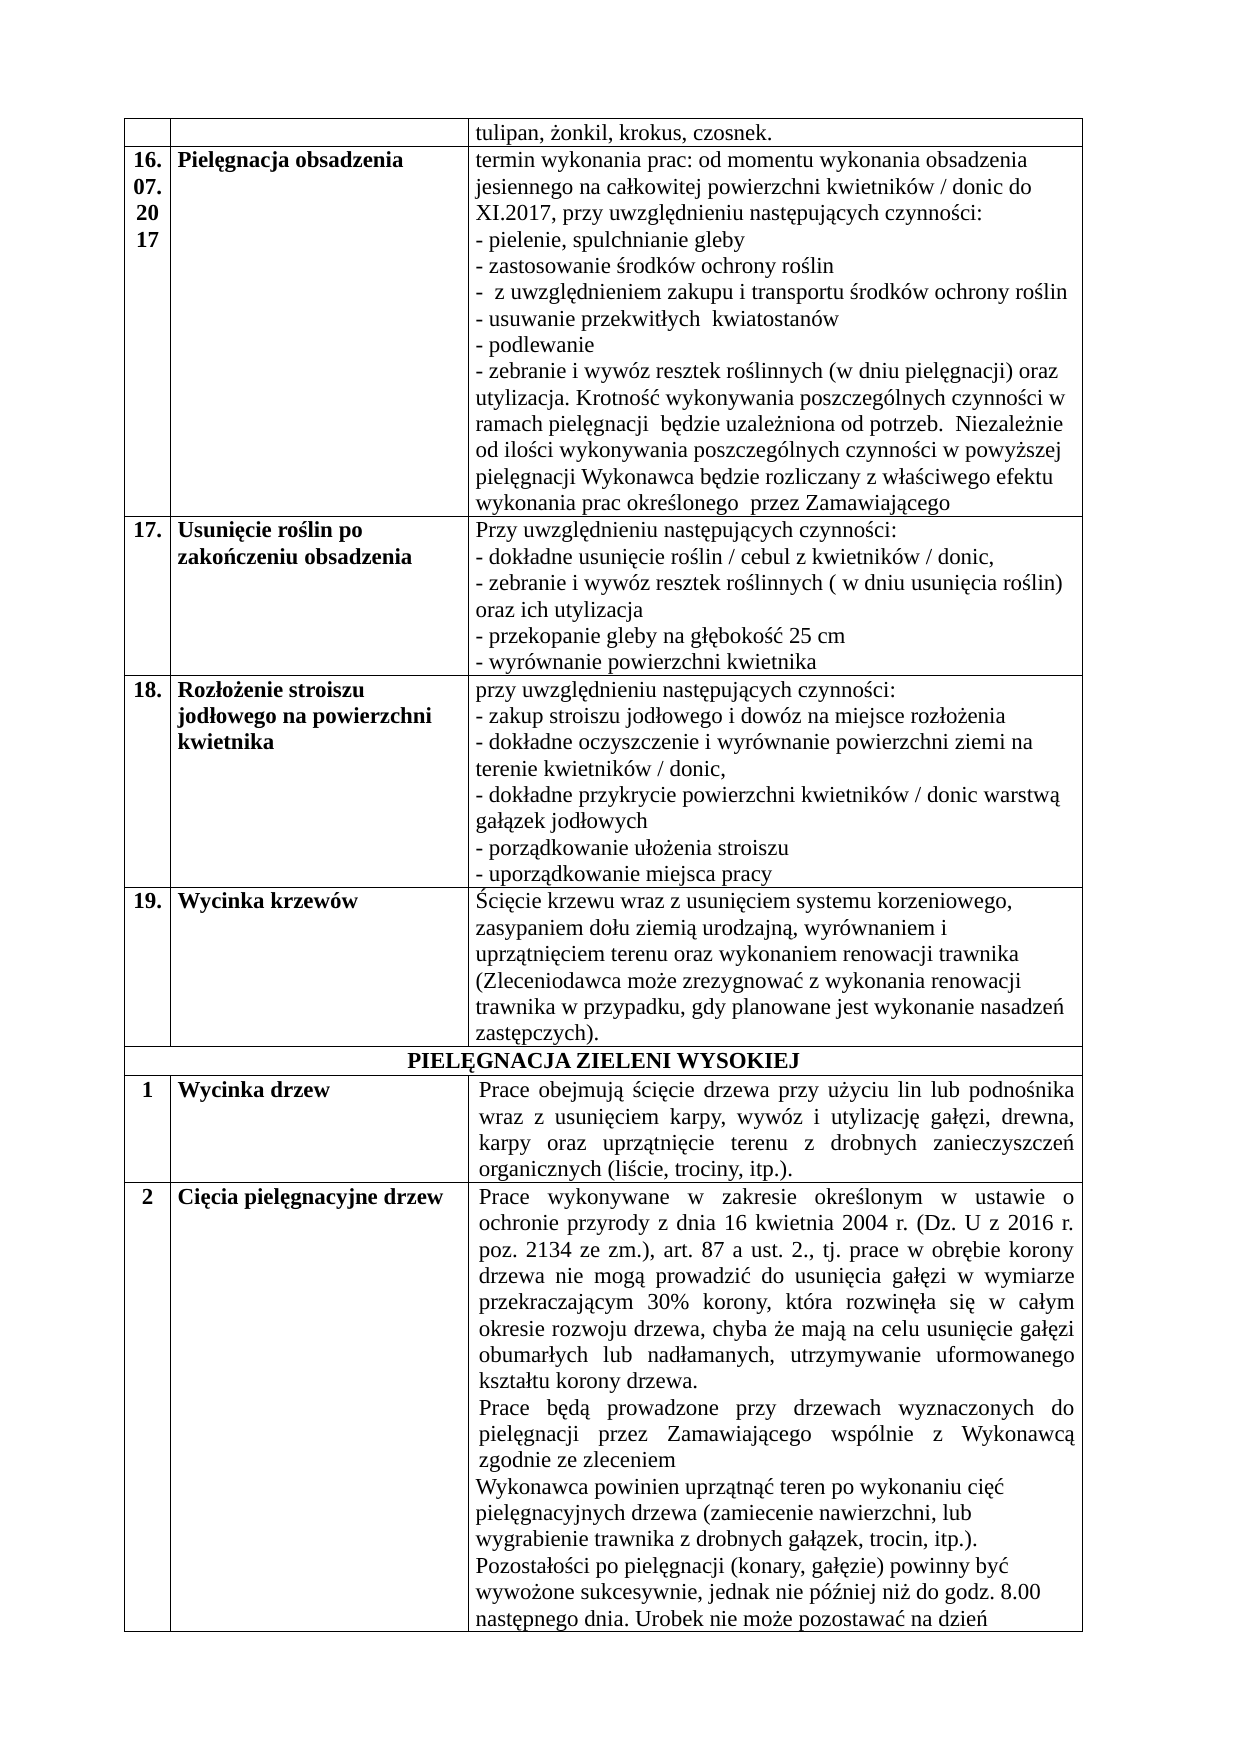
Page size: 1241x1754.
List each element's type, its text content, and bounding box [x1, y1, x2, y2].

table_cell Usunięcie roślin po zakończeniu obsadzenia [171, 517, 468, 675]
table_cell [171, 119, 468, 146]
table_cell Cięcia pielęgnacyjne drzew [171, 1183, 468, 1631]
table_cell Rozłożenie stroiszu jodłowego na powierzchni kwietnika [171, 676, 468, 887]
table_cell 17. [125, 517, 170, 675]
table_cell Prace wykonywane w zakresie określonym w ustawie o ochronie przyrody z dnia 16 kwietnia 2004 r. (Dz. U z 2016 r. poz. 2134 ze zm.), art. 87 a ust. 2., tj. prace w obrębie korony drzewa nie mogą prowadzić do usunięcia gałęzi w wymiarze przekraczającym 30% korony, która rozwinęła się w całym okresie rozwoju drzewa, chyba że mają na celu usunięcie gałęzi obumarłych lub nadłamanych, utrzymywanie uformowanego kształtu korony drzewa. Prace będą prowadzone przy drzewach wyznaczonych do pielęgnacji przez Zamawiającego wspólnie z Wykonawcą zgodnie ze zleceniem Wykonawca powinien uprzątnąć teren po wykonaniu cięć pielęgnacyjnych drzewa (zamiecenie nawierzchni, lub wygrabienie trawnika z drobnych gałązek, trocin, itp.). Pozostałości po pielęgnacji (konary, gałęzie) powinny być wywożone sukcesywnie, jednak nie później niż do godz. 8.00 następnego dnia. Urobek nie może pozostawać na dzień [469, 1183, 1082, 1631]
table_cell 16.07.2017 [125, 147, 170, 516]
table_cell 19. [125, 888, 170, 1046]
table_cell [125, 119, 170, 146]
table_cell PIELĘGNACJA ZIELENI WYSOKIEJ [125, 1047, 1082, 1075]
table_cell tulipan, żonkil, krokus, czosnek. [469, 119, 1082, 146]
table_cell 1 [125, 1076, 170, 1182]
table_cell przy uwzględnieniu następujących czynności: - zakup stroiszu jodłowego i dowóz na miejsce rozłożenia - dokładne oczyszczenie i wyrównanie powierzchni ziemi na terenie kwietników / donic, - dokładne przykrycie powierzchni kwietników / donic warstwą gałązek jodłowych - porządkowanie ułożenia stroiszu - uporządkowanie miejsca pracy [469, 676, 1082, 887]
table_cell 2 [125, 1183, 170, 1631]
table_cell Pielęgnacja obsadzenia [171, 147, 468, 516]
table_cell Prace obejmują ścięcie drzewa przy użyciu lin lub podnośnika wraz z usunięciem karpy, wywóz i utylizację gałęzi, drewna, karpy oraz uprzątnięcie terenu z drobnych zanieczyszczeń organicznych (liście, trociny, itp.). [469, 1076, 1082, 1182]
table_cell Przy uwzględnieniu następujących czynności: - dokładne usunięcie roślin / cebul z kwietników / donic, - zebranie i wywóz resztek roślinnych ( w dniu usunięcia roślin) oraz ich utylizacja - przekopanie gleby na głębokość 25 cm - wyrównanie powierzchni kwietnika [469, 517, 1082, 675]
table_cell 18. [125, 676, 170, 887]
table_cell termin wykonania prac: od momentu wykonania obsadzenia jesiennego na całkowitej powierzchni kwietników / donic do XI.2017, przy uwzględnieniu następujących czynności: - pielenie, spulchnianie gleby - zastosowanie środków ochrony roślin - z uwzględnieniem zakupu i transportu środków ochrony roślin - usuwanie przekwitłych kwiatostanów - podlewanie - zebranie i wywóz resztek roślinnych (w dniu pielęgnacji) oraz utylizacja. Krotność wykonywania poszczególnych czynności w ramach pielęgnacji będzie uzależniona od potrzeb. Niezależnie od ilości wykonywania poszczególnych czynności w powyższej pielęgnacji Wykonawca będzie rozliczany z właściwego efektu wykonania prac określonego przez Zamawiającego [469, 147, 1082, 516]
table_cell Wycinka krzewów [171, 888, 468, 1046]
table_cell Wycinka drzew [171, 1076, 468, 1182]
table_cell Ścięcie krzewu wraz z usunięciem systemu korzeniowego, zasypaniem dołu ziemią urodzajną, wyrównaniem i uprzątnięciem terenu oraz wykonaniem renowacji trawnika (Zleceniodawca może zrezygnować z wykonania renowacji trawnika w przypadku, gdy planowane jest wykonanie nasadzeń zastępczych). [469, 888, 1082, 1046]
